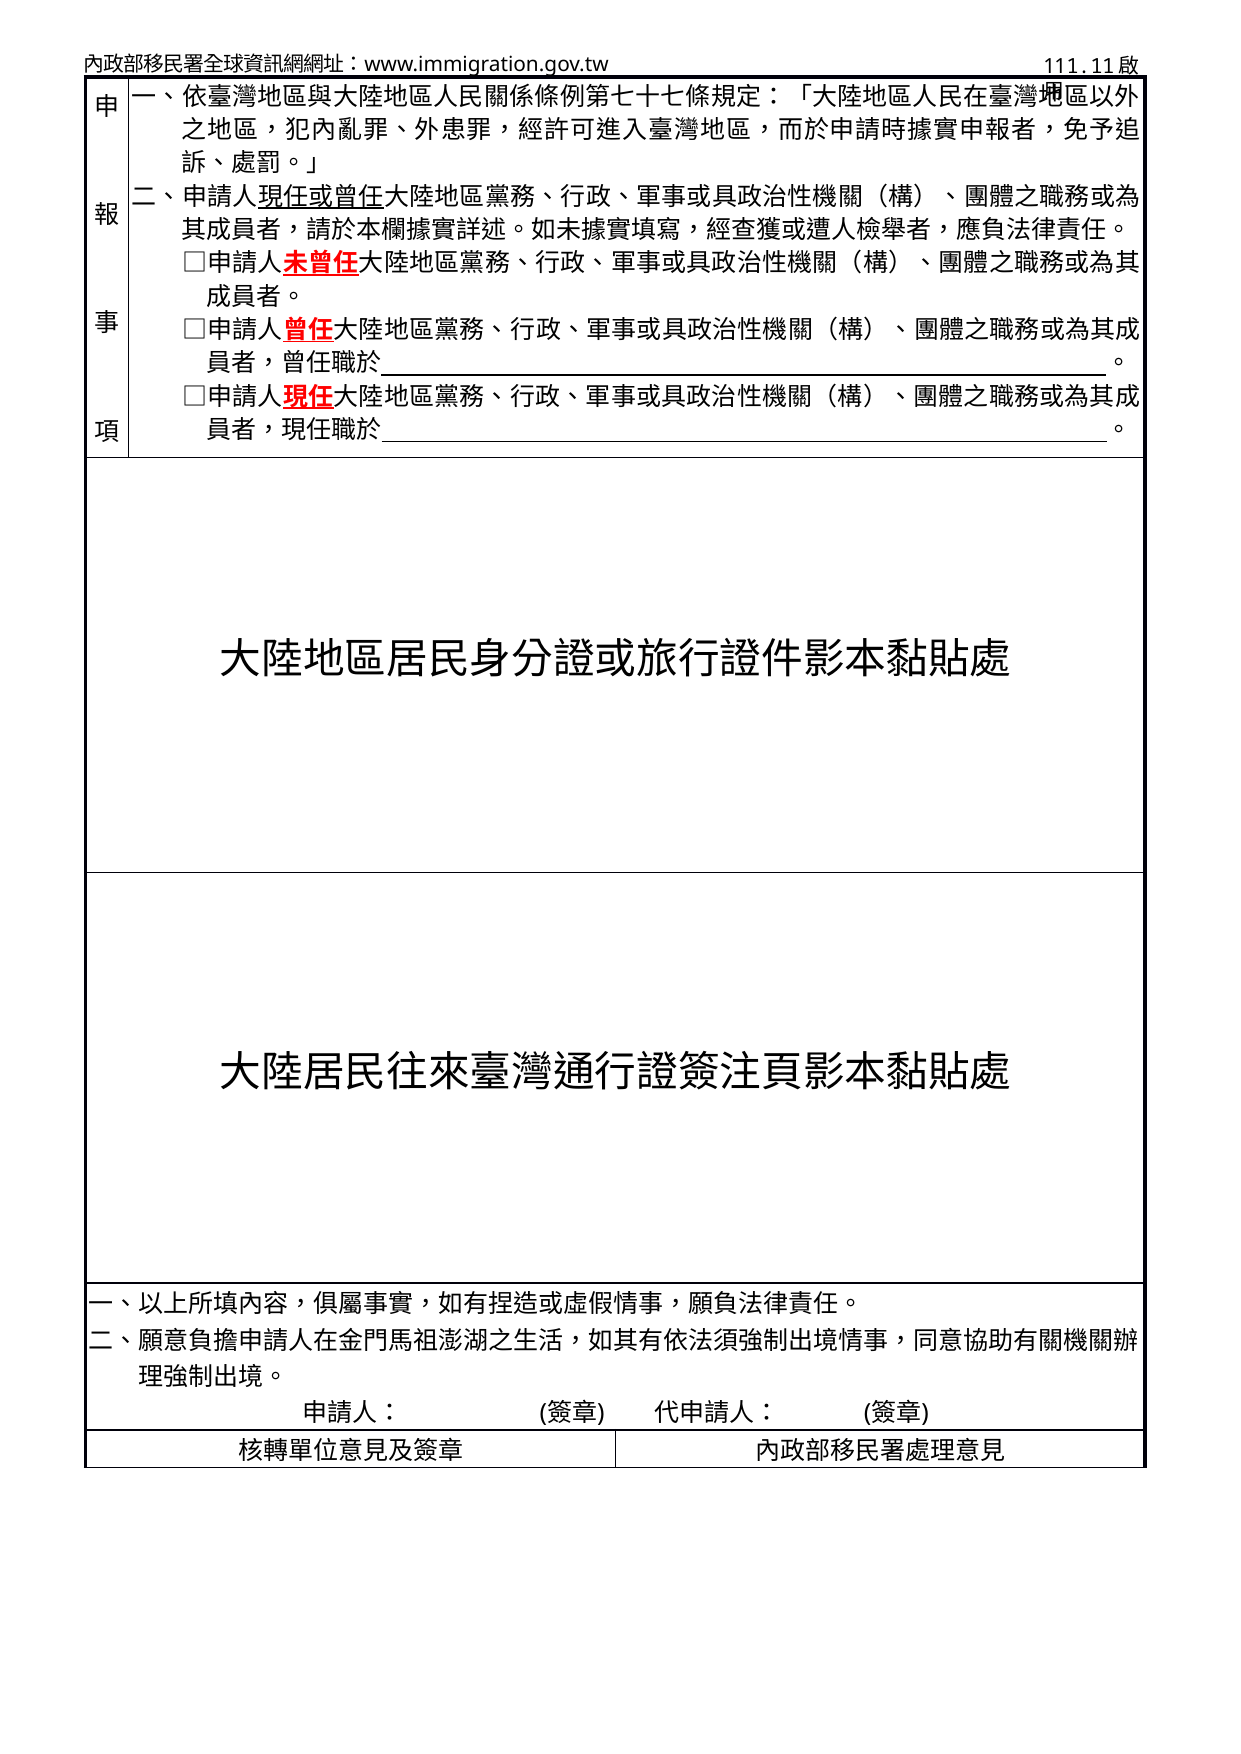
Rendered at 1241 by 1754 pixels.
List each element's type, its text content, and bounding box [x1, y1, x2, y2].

table_cell 核轉單位意見及簽章 [87, 1431, 615, 1467]
table_header 一、依臺灣地區與大陸地區人民關係條例第七十七條規定：「大陸地區人民在臺灣地區以外之地區，犯內亂罪、外患罪，經許可進入臺灣地區，而於申請時據實申報者，免予追訴、處罰。」 二、申請人現任或曾任大陸地區黨務、行政、軍事或具政治性機關（構）、團體之職務或為其成員者，請於本欄據實詳述。如未據實填寫，經查獲或遭人檢舉者，應負法律責任。 □申請人未曾任大陸地區黨務、行政、軍事或具政治性機關（構）、團體之職務或為其成員者。 □申請人曾任大陸地區黨務、行政、軍事或具政治性機關（構）、團體之職務或為其成員者，曾任職於 。 □申請人現任大陸地區黨務、行政、軍事或具政治性機關（構）、團體之職務或為其成員者，現任職於 。 [129, 79, 1143, 457]
text 內政部移民署全球資訊網網址：www.immigration.gov.tw [83, 51, 739, 76]
text 111.11啟用 [1043, 53, 1146, 103]
table_cell 大陸居民往來臺灣通行證簽注頁影本黏貼處 [87, 873, 1143, 1282]
table_cell 大陸地區居民身分證或旅行證件影本黏貼處 [87, 458, 1143, 871]
table_cell 一、以上所填內容，俱屬事實，如有捏造或虛假情事，願負法律責任。 二、願意負擔申請人在金門馬祖澎湖之生活，如其有依法須強制出境情事，同意協助有關機關辦理強制出境。 申請人： (簽章) 代申請人： (簽章) [87, 1284, 1143, 1429]
table_cell 內政部移民署處理意見 [616, 1431, 1143, 1467]
table_header 申報事項 [87, 79, 128, 457]
